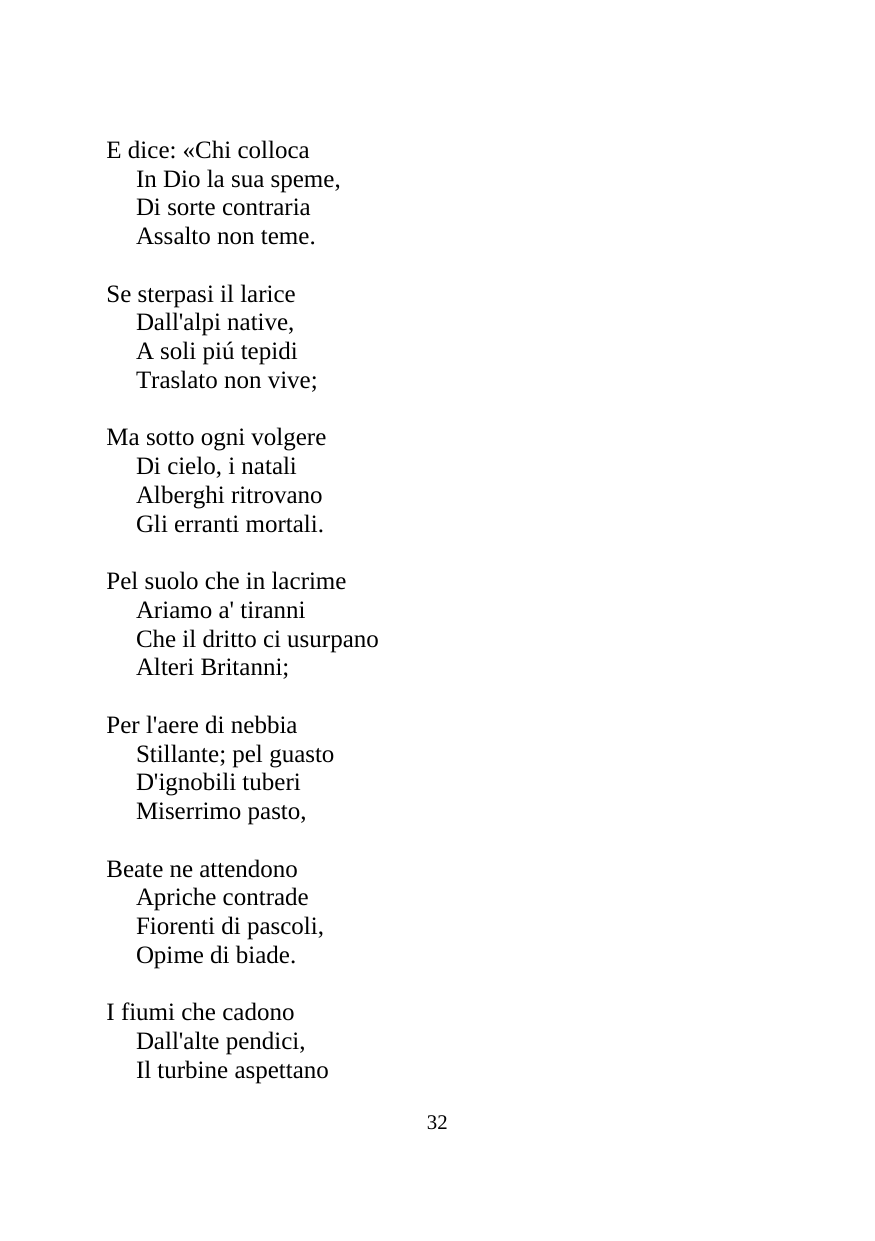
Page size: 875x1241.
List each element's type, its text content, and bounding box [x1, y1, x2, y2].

text Il turbine aspettano [106, 1055, 768, 1084]
text Opime di biade. [106, 940, 768, 969]
text Beate ne attendono [106, 854, 768, 882]
text Se sterpasi il larice [106, 279, 768, 307]
text Stillante; pel guasto [106, 739, 768, 767]
text I fiumi che cadono [106, 997, 768, 1026]
text Alteri Britanni; [106, 652, 768, 681]
text In Dio la sua speme, [106, 164, 768, 192]
text D'ignobili tuberi [106, 767, 768, 796]
text Di sorte contraria [106, 192, 768, 221]
text Per l'aere di nebbia [106, 710, 768, 739]
text Miserrimo pasto, [106, 796, 768, 825]
text Pel suolo che in lacrime [106, 566, 768, 595]
text Dall'alpi native, [106, 307, 768, 336]
text A soli piú tepidi [106, 336, 768, 365]
text Ma sotto ogni volgere [106, 422, 768, 451]
text E dice: «Chi colloca [106, 135, 768, 164]
text Traslato non vive; [106, 365, 768, 394]
text Che il dritto ci usurpano [106, 624, 768, 652]
text Apriche contrade [106, 882, 768, 911]
text Assalto non teme. [106, 221, 768, 250]
text Gli erranti mortali. [106, 509, 768, 537]
text Di cielo, i natali [106, 451, 768, 480]
text Dall'alte pendici, [106, 1026, 768, 1055]
text Alberghi ritrovano [106, 480, 768, 509]
text Fiorenti di pascoli, [106, 911, 768, 940]
text Ariamo a' tiranni [106, 595, 768, 624]
